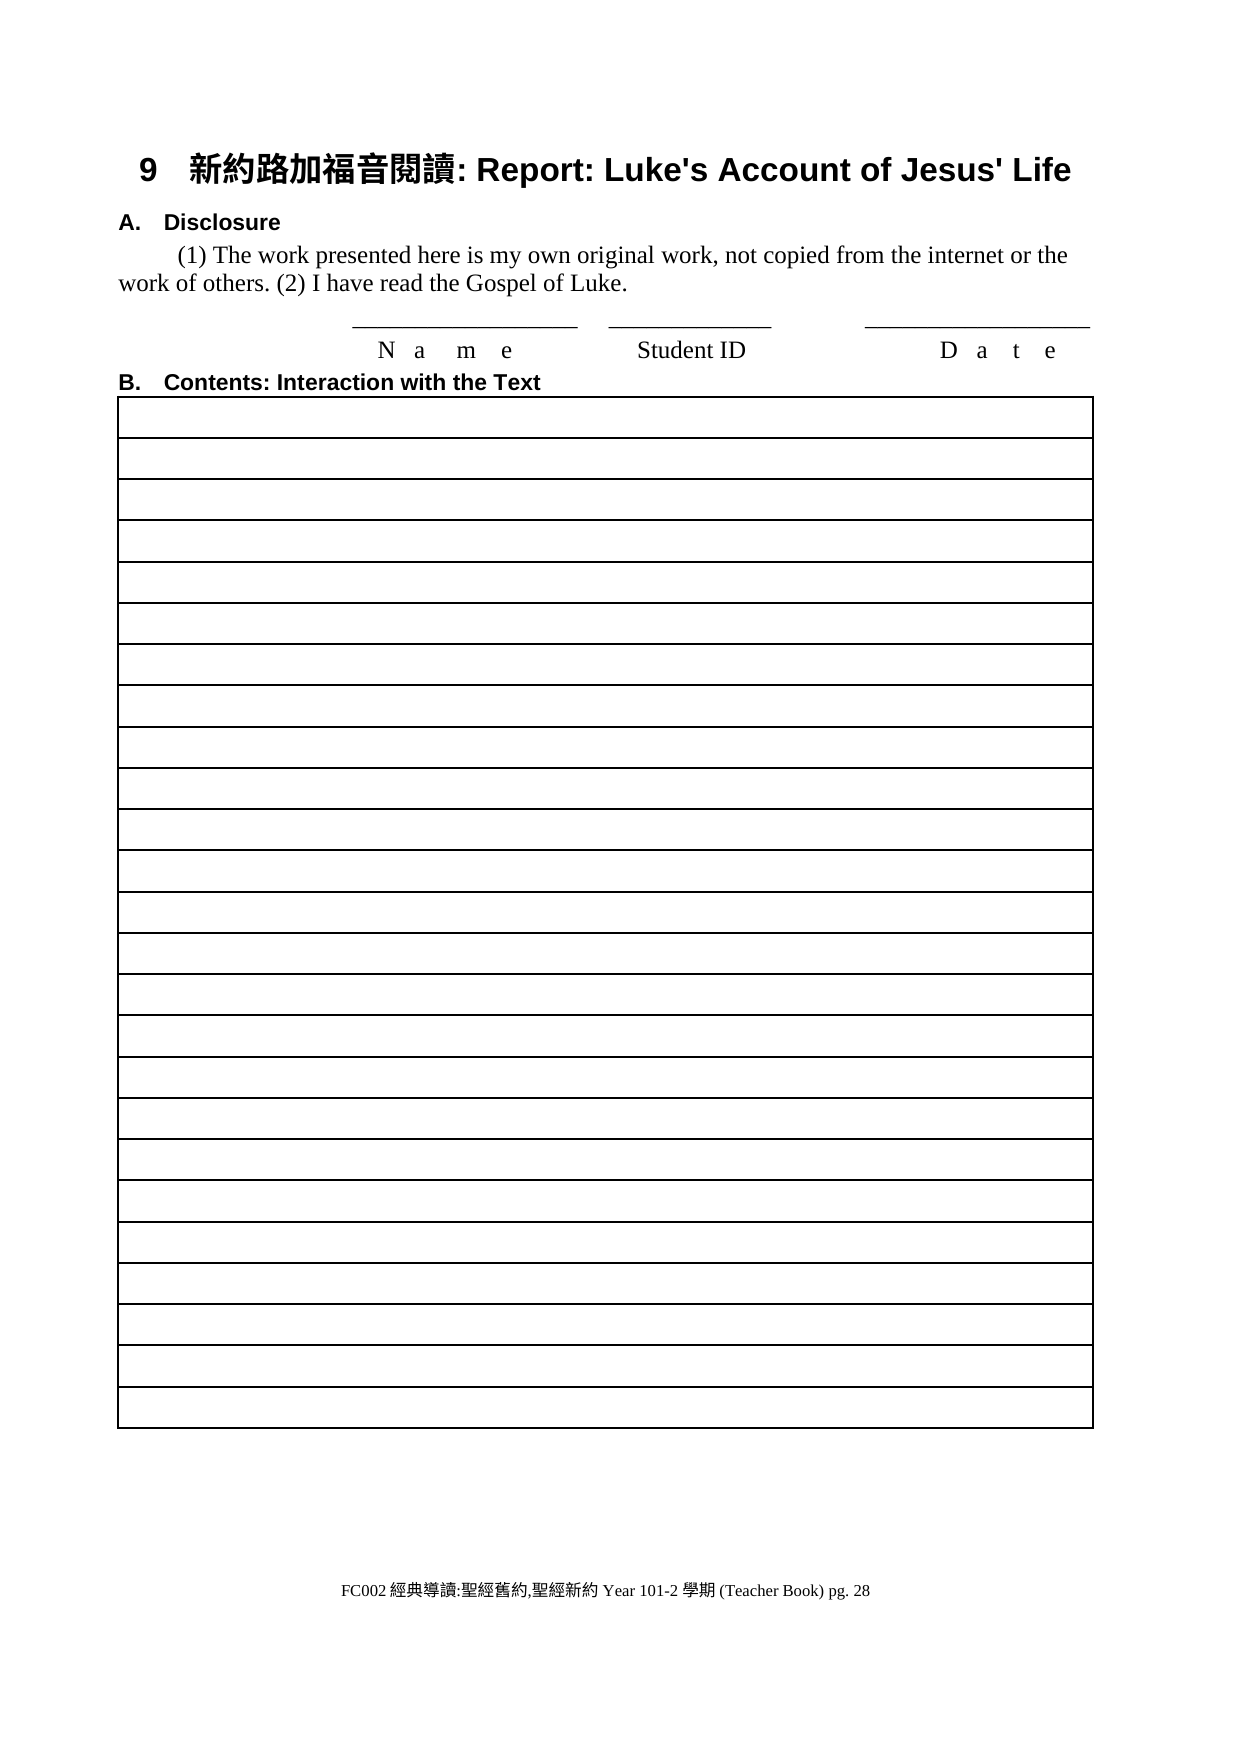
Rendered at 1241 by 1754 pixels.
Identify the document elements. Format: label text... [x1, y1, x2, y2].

table_cell [119, 1140, 1092, 1179]
table_cell [119, 1264, 1092, 1303]
subtitle 新約路加福音閱讀: Report: Luke's Account of Jesus' Life [118, 143, 1093, 191]
table_cell [119, 1346, 1092, 1386]
table_cell [119, 893, 1092, 932]
table_cell [119, 1058, 1092, 1097]
table_cell [119, 769, 1092, 808]
table_cell [119, 1016, 1092, 1056]
table_cell [119, 521, 1092, 561]
table_cell [119, 934, 1092, 973]
table_cell [119, 563, 1092, 602]
table_cell [119, 604, 1092, 643]
table_cell [119, 1181, 1092, 1221]
table_cell [119, 1099, 1092, 1138]
text __________________ _____________ __________________ [118, 303, 1093, 330]
table_cell [119, 1223, 1092, 1262]
table_cell [119, 439, 1092, 478]
table_cell [119, 645, 1092, 684]
table_cell [119, 851, 1092, 891]
table_cell [119, 1305, 1092, 1344]
table_cell [119, 1388, 1092, 1427]
text N a m e Student ID D a t e [118, 336, 1093, 364]
table_cell [119, 810, 1092, 849]
subtitle Contents: Interaction with the Text [118, 370, 1093, 396]
text (1) The work presented here is my own original work, not copied from the internet or the work of others. (2) I have read the Gospel of Luke. [118, 241, 1093, 297]
table_cell [119, 975, 1092, 1014]
table_header [119, 398, 1092, 437]
table_cell [119, 686, 1092, 726]
table_cell [119, 480, 1092, 519]
table_cell [119, 728, 1092, 767]
subtitle Disclosure [118, 210, 1093, 235]
